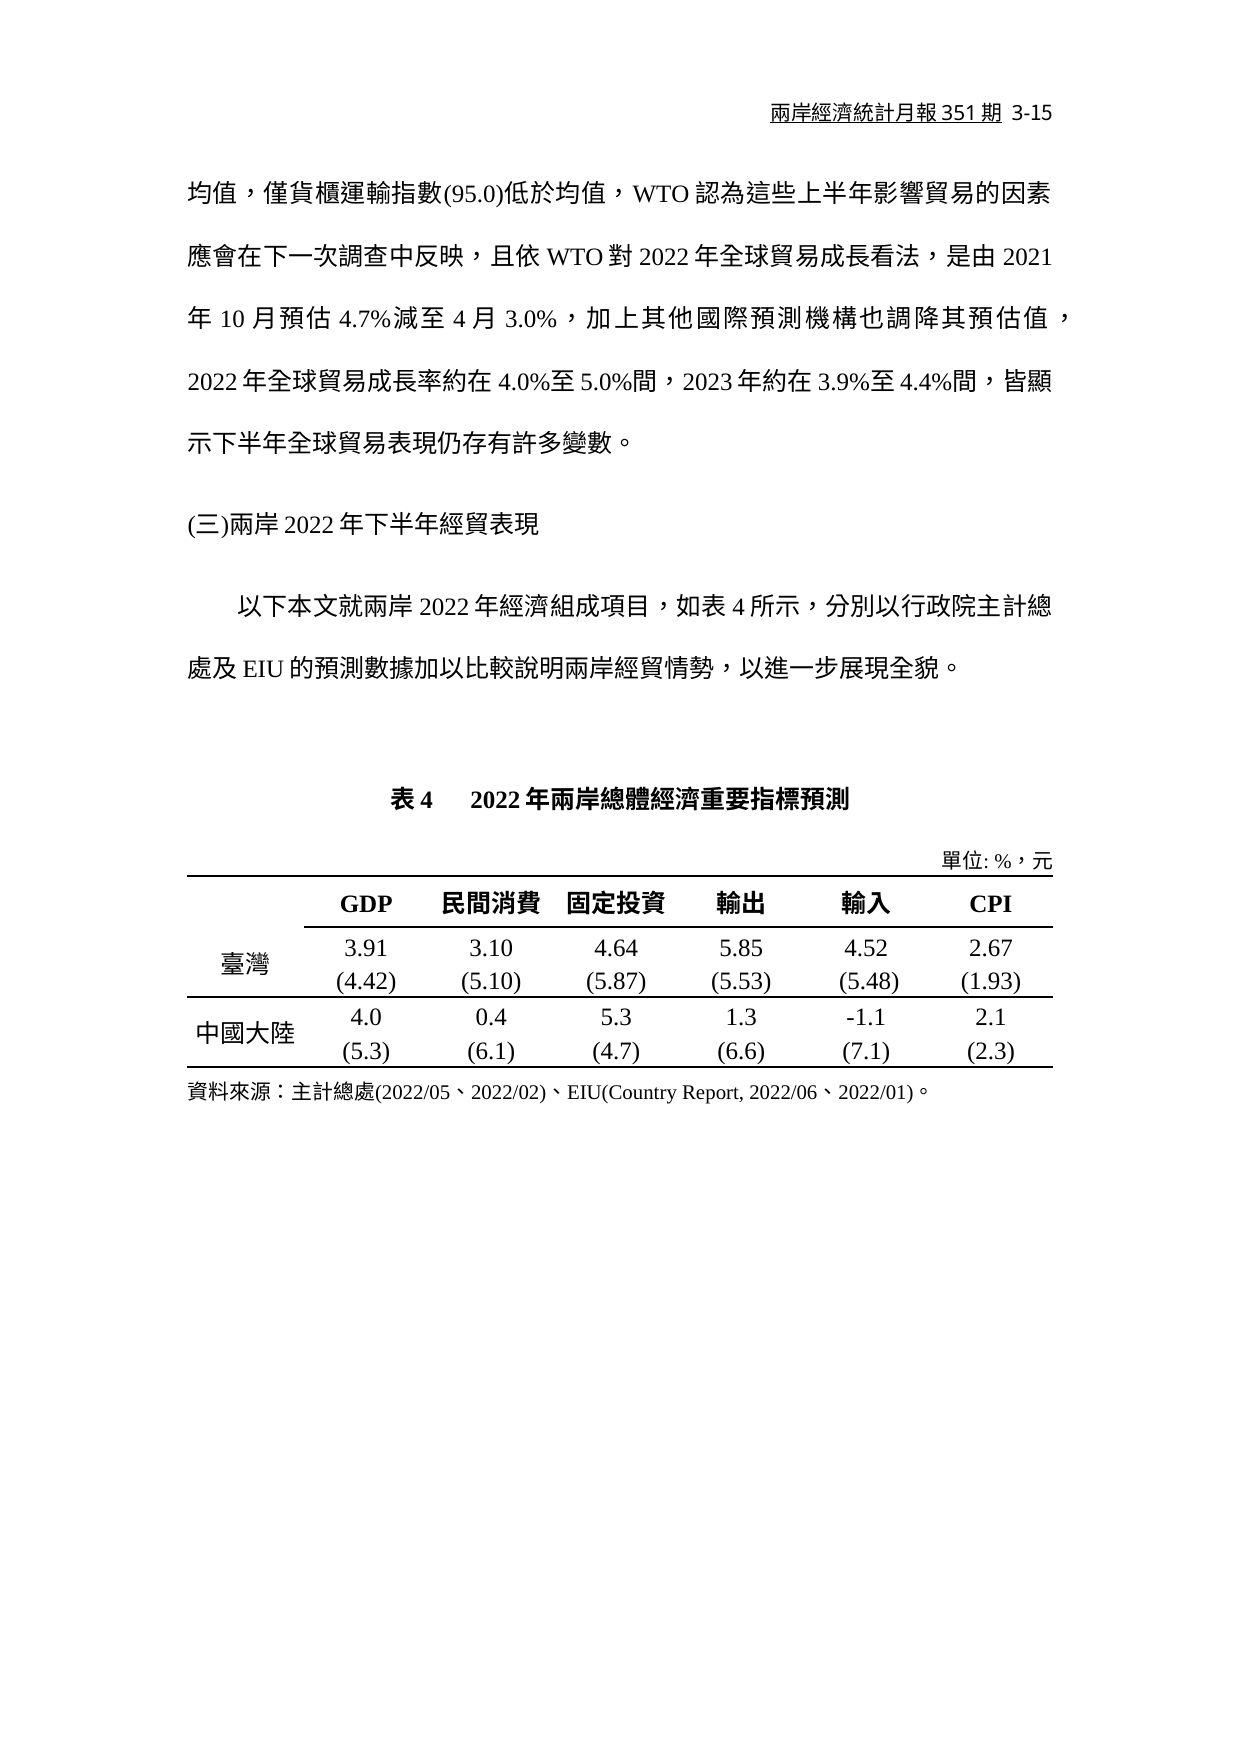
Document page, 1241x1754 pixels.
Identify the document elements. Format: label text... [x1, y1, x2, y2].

table_cell 1.3 (6.6) [679, 998, 803, 1066]
table_cell 5.3 (4.7) [554, 998, 678, 1066]
text 單位: %，元 [187, 837, 1053, 875]
text 表4 2022年兩岸總體經濟重要指標預測 [187, 756, 1053, 819]
table_header 輸出 [679, 877, 803, 926]
text 資料來源：主計總處(2022/05、2022/02)、EIU(Country Report, 2022/06、2022/01)。 [187, 1068, 1053, 1105]
text (三)兩岸2022年下半年經貿表現 [187, 481, 1053, 544]
table_header 固定投資 [554, 877, 678, 926]
table_cell 2.1 (2.3) [928, 998, 1053, 1066]
table_cell 4.0 (5.3) [304, 998, 428, 1066]
table_cell 4.64 (5.87) [554, 928, 678, 996]
table_header 輸入 [804, 877, 928, 926]
table_header CPI [928, 877, 1053, 926]
text 再從世界貿易展望指標(World Trade Outlook Indicator, WTOI)來觀察，2022年5月份公布數據為99.0，低於100的基準值，較2021年同期衰退9.8%，雖略高於2月份公布的98.7，由於調查期間為3月份，當時俄烏戰爭已開打引發糧食及能源價格上漲，3月底起中國大陸為對抗疫情而採大規模封鎖，干擾貿易與生產，這部分仍未顯示在成分指標中，電子元件(103.8)、出口訂單(指數101.2)、汽車產品(101.5)、航空貨運(99.9)和農業原材料(99.5)等指標仍高於趨勢均值，僅貨櫃運輸指數(95.0)低於均值，WTO認為這些上半年影響貿易的因素應會在下一次調查中反映，且依WTO對2022年全球貿易成長看法，是由2021年10月預估4.7%減至4月3.0%，加上其他國際預測機構也調降其預估值，2022年全球貿易成長率約在4.0%至5.0%間，2023年約在3.9%至4.4%間，皆顯示下半年全球貿易表現仍存有許多變數。 [187, 150, 1053, 462]
table_cell -1.1 (7.1) [804, 998, 928, 1066]
table_cell 4.52 (5.48) [804, 928, 928, 996]
table_header [187, 877, 303, 926]
table_header GDP [304, 877, 428, 926]
table_cell 2.67 (1.93) [928, 928, 1053, 996]
table_cell 3.10 (5.10) [429, 928, 553, 996]
table_cell 5.85 (5.53) [679, 928, 803, 996]
table_cell 中國大陸 [187, 998, 303, 1066]
table_header 民間消費 [429, 877, 553, 926]
table_cell 3.91 (4.42) [304, 928, 428, 996]
text 以下本文就兩岸2022年經濟組成項目，如表4所示，分別以行政院主計總處及EIU的預測數據加以比較說明兩岸經貿情勢，以進一步展現全貌。 [187, 562, 1053, 687]
table_cell 臺灣 [187, 926, 303, 996]
table_cell 0.4 (6.1) [429, 998, 553, 1066]
